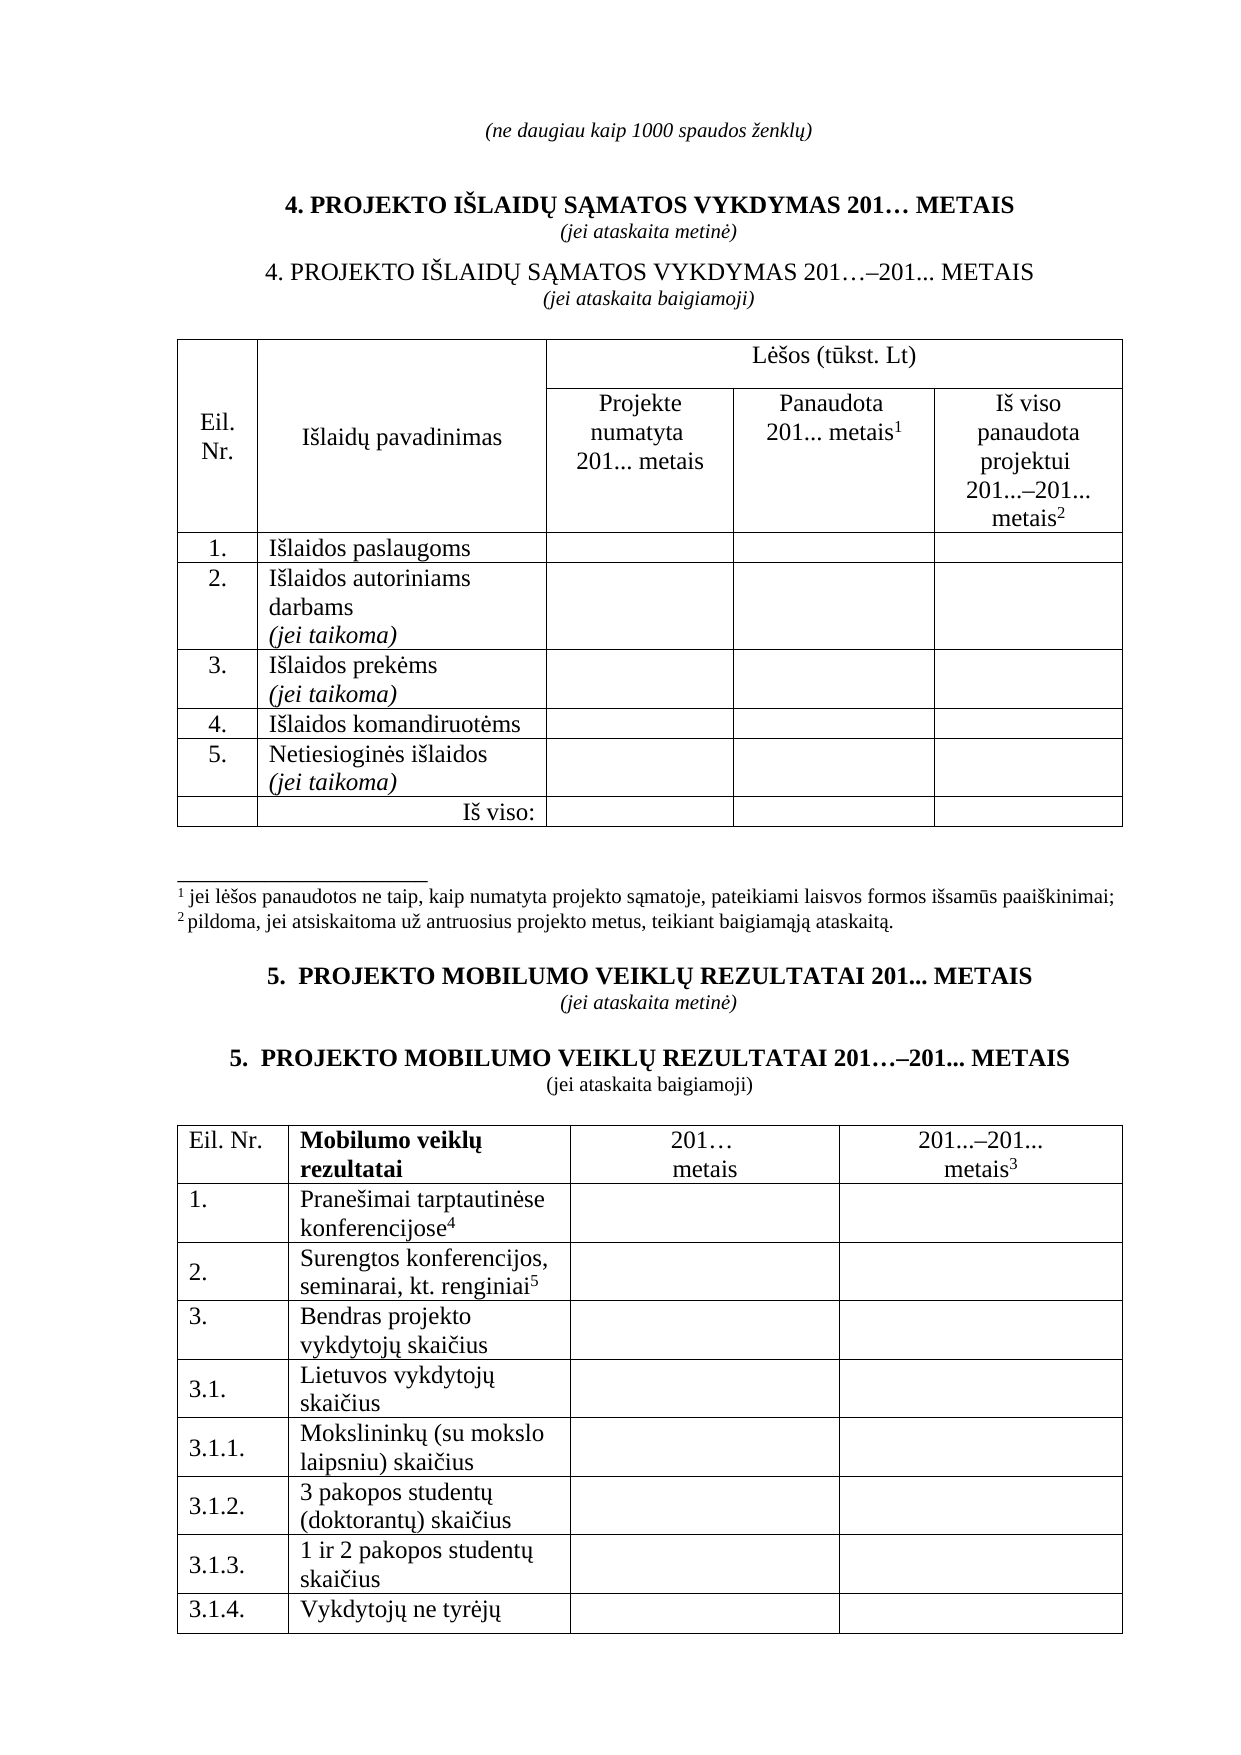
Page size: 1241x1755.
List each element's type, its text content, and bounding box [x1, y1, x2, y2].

table_cell [840, 1184, 1122, 1242]
table_cell 3.1.2. [178, 1477, 288, 1534]
table_cell [840, 1535, 1122, 1593]
table_header Lėšos (tūkst. Lt) [547, 340, 1122, 387]
table_cell Panaudota 201... metais1 [734, 389, 934, 532]
table_cell [178, 797, 257, 826]
table_cell [547, 797, 733, 826]
table_cell [547, 739, 733, 796]
table_cell [571, 1301, 839, 1359]
table_cell [571, 1477, 839, 1534]
table_cell [840, 1360, 1122, 1417]
table_cell 5. [178, 739, 257, 796]
table_cell [935, 650, 1122, 708]
table_cell [734, 650, 934, 708]
table_cell Mokslininkų (su mokslo laipsniu) skaičius [289, 1418, 570, 1476]
table_cell [734, 533, 934, 562]
table_cell 3.1. [178, 1360, 288, 1417]
table_cell 4. [178, 709, 257, 738]
table_cell [935, 533, 1122, 562]
table_cell [840, 1418, 1122, 1476]
table_cell Pranešimai tarptautinėse konferencijose4 [289, 1184, 570, 1242]
table_cell Išlaidos komandiruotėms [258, 709, 546, 738]
table_cell Iš viso: [258, 797, 546, 826]
table_header Eil. Nr. [178, 1126, 288, 1183]
table_cell 2. [178, 1243, 288, 1300]
text 4. PROJEKTO IŠLAIDŲ SĄMATOS VYKDYMAS 201… METAIS [177, 190, 1122, 219]
table_cell Bendras projekto vykdytojų skaičius [289, 1301, 570, 1359]
text 4. PROJEKTO IŠLAIDŲ SĄMATOS VYKDYMAS 201…–201... METAIS [177, 257, 1122, 286]
table_cell 3. [178, 1301, 288, 1359]
text (ne daugiau kaip 1000 spaudos ženklų) [177, 118, 1122, 142]
table_cell [840, 1301, 1122, 1359]
text 2 pildoma, jei atsiskaitoma už antruosius projekto metus, teikiant baigiamąją ataskaitą. [177, 908, 1122, 933]
table_cell Lietuvos vykdytojų skaičius [289, 1360, 570, 1417]
table_cell 3.1.4. [178, 1594, 288, 1633]
table_cell [547, 650, 733, 708]
table_header Išlaidų pavadinimas [258, 340, 546, 532]
table_cell [840, 1477, 1122, 1534]
table_cell [734, 709, 934, 738]
table_cell Išlaidos paslaugoms [258, 533, 546, 562]
table_cell [571, 1243, 839, 1300]
table_cell 2. [178, 563, 257, 649]
table_cell [571, 1594, 839, 1633]
table_cell [547, 709, 733, 738]
table_cell Surengtos konferencijos, seminarai, kt. renginiai5 [289, 1243, 570, 1300]
table_cell Vykdytojų ne tyrėjų [289, 1594, 570, 1633]
table_cell [734, 797, 934, 826]
table_cell [571, 1418, 839, 1476]
table_cell [571, 1360, 839, 1417]
text 5...PROJEKTO MOBILUMO VEIKLŲ REZULTATAI 201…–201... METAIS [177, 1043, 1122, 1072]
text (jei ataskaita baigiamoji) [177, 286, 1122, 310]
table_cell [935, 709, 1122, 738]
table_cell [935, 797, 1122, 826]
table_cell [935, 563, 1122, 649]
table_cell 3.1.1. [178, 1418, 288, 1476]
table_cell Iš viso panaudota projektui 201...–201... metais2 [935, 389, 1122, 532]
table_cell [734, 739, 934, 796]
table_cell 1. [178, 533, 257, 562]
table_cell Netiesioginės išlaidos (jei taikoma) [258, 739, 546, 796]
table_cell Išlaidos autoriniams darbams (jei taikoma) [258, 563, 546, 649]
table_header Mobilumo veiklų rezultatai [289, 1126, 570, 1183]
table_header 201… metais [571, 1126, 839, 1183]
table_cell 1 ir 2 pakopos studentų skaičius [289, 1535, 570, 1593]
text (jei ataskaita metinė) [177, 990, 1122, 1014]
table_cell 3 pakopos studentų (doktorantų) skaičius [289, 1477, 570, 1534]
table_cell [547, 533, 733, 562]
table_header Eil. Nr. [178, 340, 257, 532]
text 5...PROJEKTO MOBILUMO VEIKLŲ REZULTATAI 201... METAIS [177, 961, 1122, 990]
text (jei ataskaita baigiamoji) [177, 1072, 1122, 1096]
table_header 201...–201... metais3 [840, 1126, 1122, 1183]
table_cell Išlaidos prekėms (jei taikoma) [258, 650, 546, 708]
table_cell Projekte numatyta 201... metais [547, 389, 733, 532]
table_cell [734, 563, 934, 649]
table_cell [571, 1535, 839, 1593]
table_cell [547, 563, 733, 649]
table_cell [840, 1594, 1122, 1633]
text 1 jei lėšos panaudotos ne taip, kaip numatyta projekto sąmatoje, pateikiami laisvos formos išsamūs paaiškinimai; [177, 884, 1122, 908]
table_cell 1. [178, 1184, 288, 1242]
table_cell [935, 739, 1122, 796]
table_cell 3. [178, 650, 257, 708]
table_cell [571, 1184, 839, 1242]
text ____________________ [177, 856, 1122, 884]
table_cell [840, 1243, 1122, 1300]
table_cell 3.1.3. [178, 1535, 288, 1593]
text (jei ataskaita metinė) [177, 219, 1122, 243]
